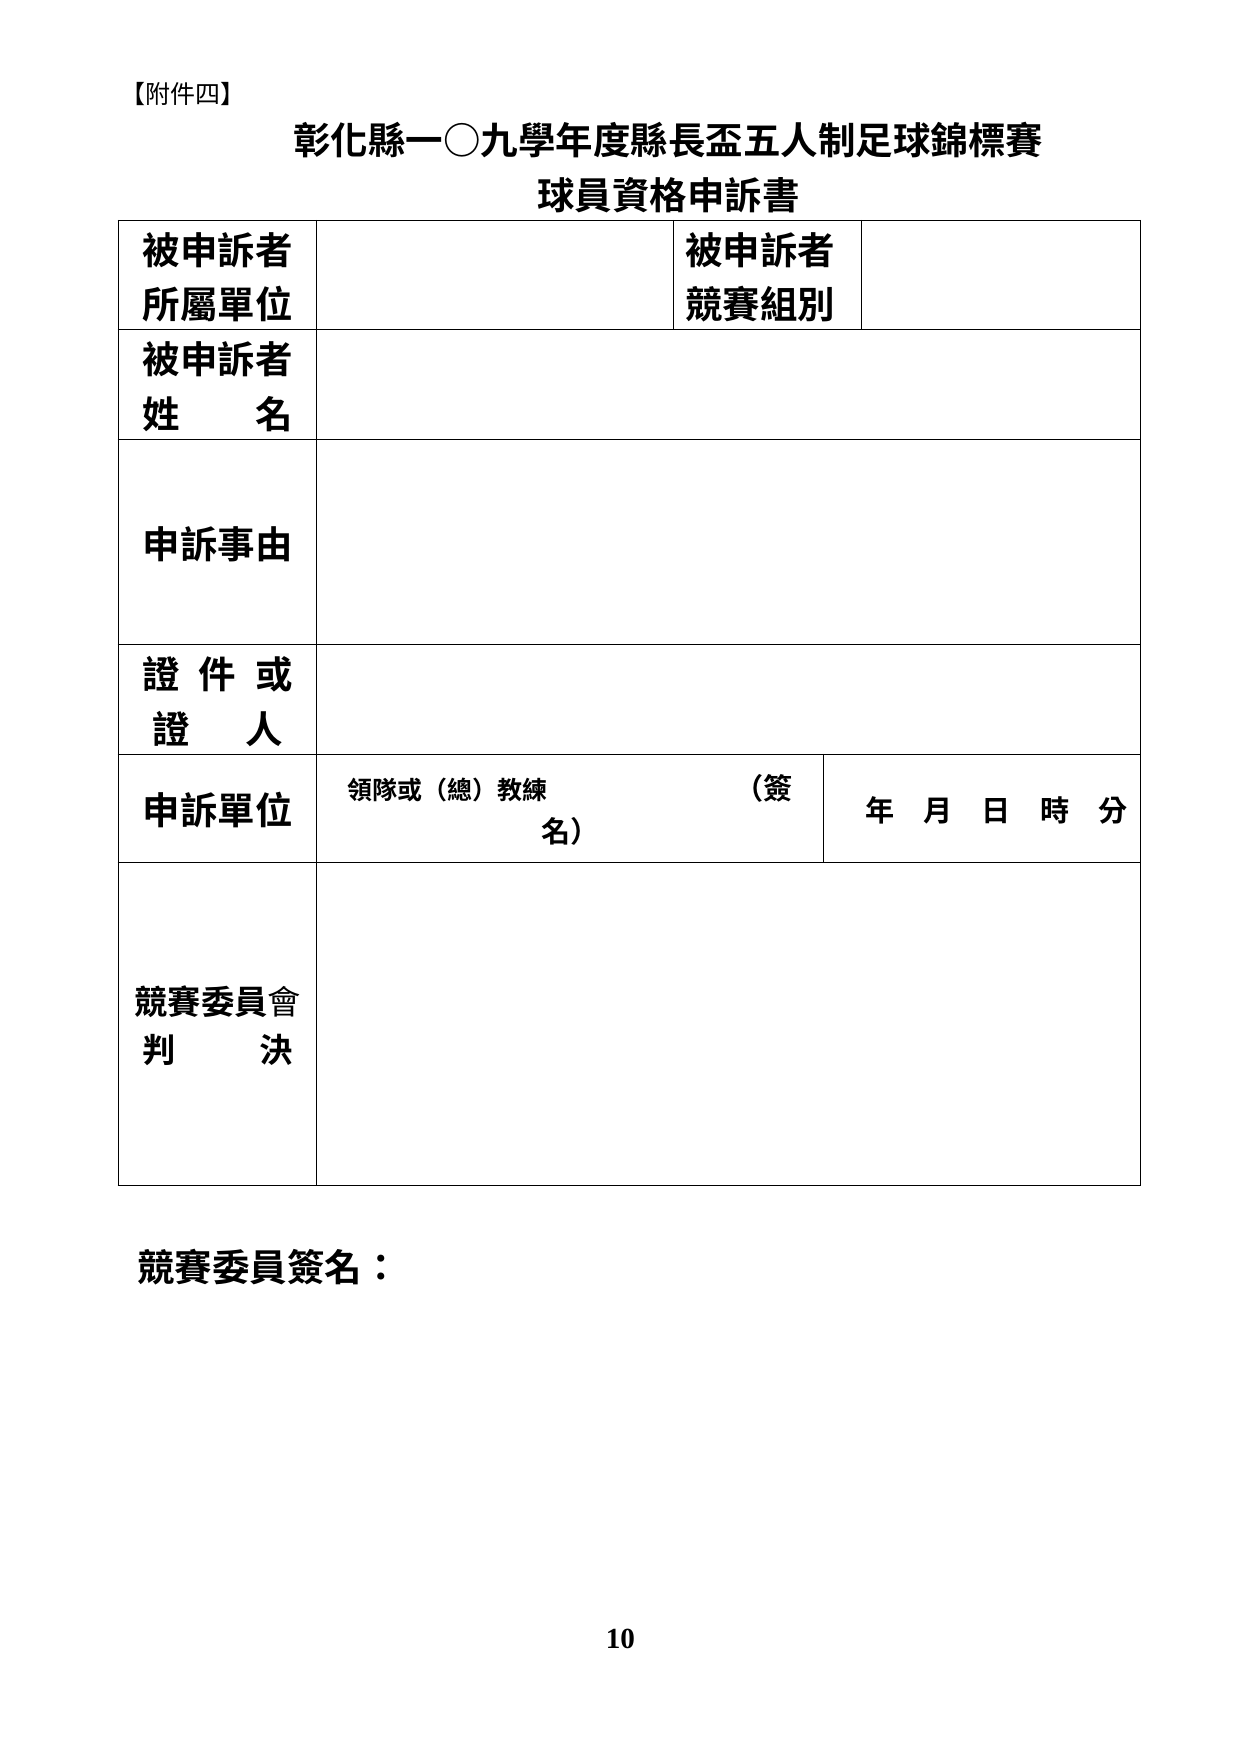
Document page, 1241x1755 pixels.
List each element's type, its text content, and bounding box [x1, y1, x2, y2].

table_cell 競賽委員會 判 決 [119, 863, 316, 1185]
text 球員資格申訴書 [214, 166, 1122, 220]
table_cell [317, 330, 1140, 439]
table_cell 年 月 日 時 分 [824, 755, 1140, 862]
table_header [862, 221, 1140, 329]
table_cell 被申訴者姓 名 [119, 330, 316, 439]
table_cell [317, 645, 1140, 754]
table_cell 申訴單位 [119, 755, 316, 862]
table_header [317, 221, 673, 329]
table_cell [317, 440, 1140, 644]
text 競賽委員簽名： [118, 1237, 1122, 1292]
table_cell 領隊或（總）教練 （簽名） [317, 755, 823, 862]
table_cell 申訴事由 [119, 440, 316, 644]
text 【附件四】 [120, 75, 1122, 111]
table_cell [317, 863, 1140, 1185]
text 彰化縣一○九學年度縣長盃五人制足球錦標賽 [214, 111, 1122, 166]
table_cell 證 件 或 證 人 [119, 645, 316, 754]
table_header 被申訴者所屬單位 [119, 221, 316, 329]
table_header 被申訴者競賽組別 [674, 221, 861, 329]
